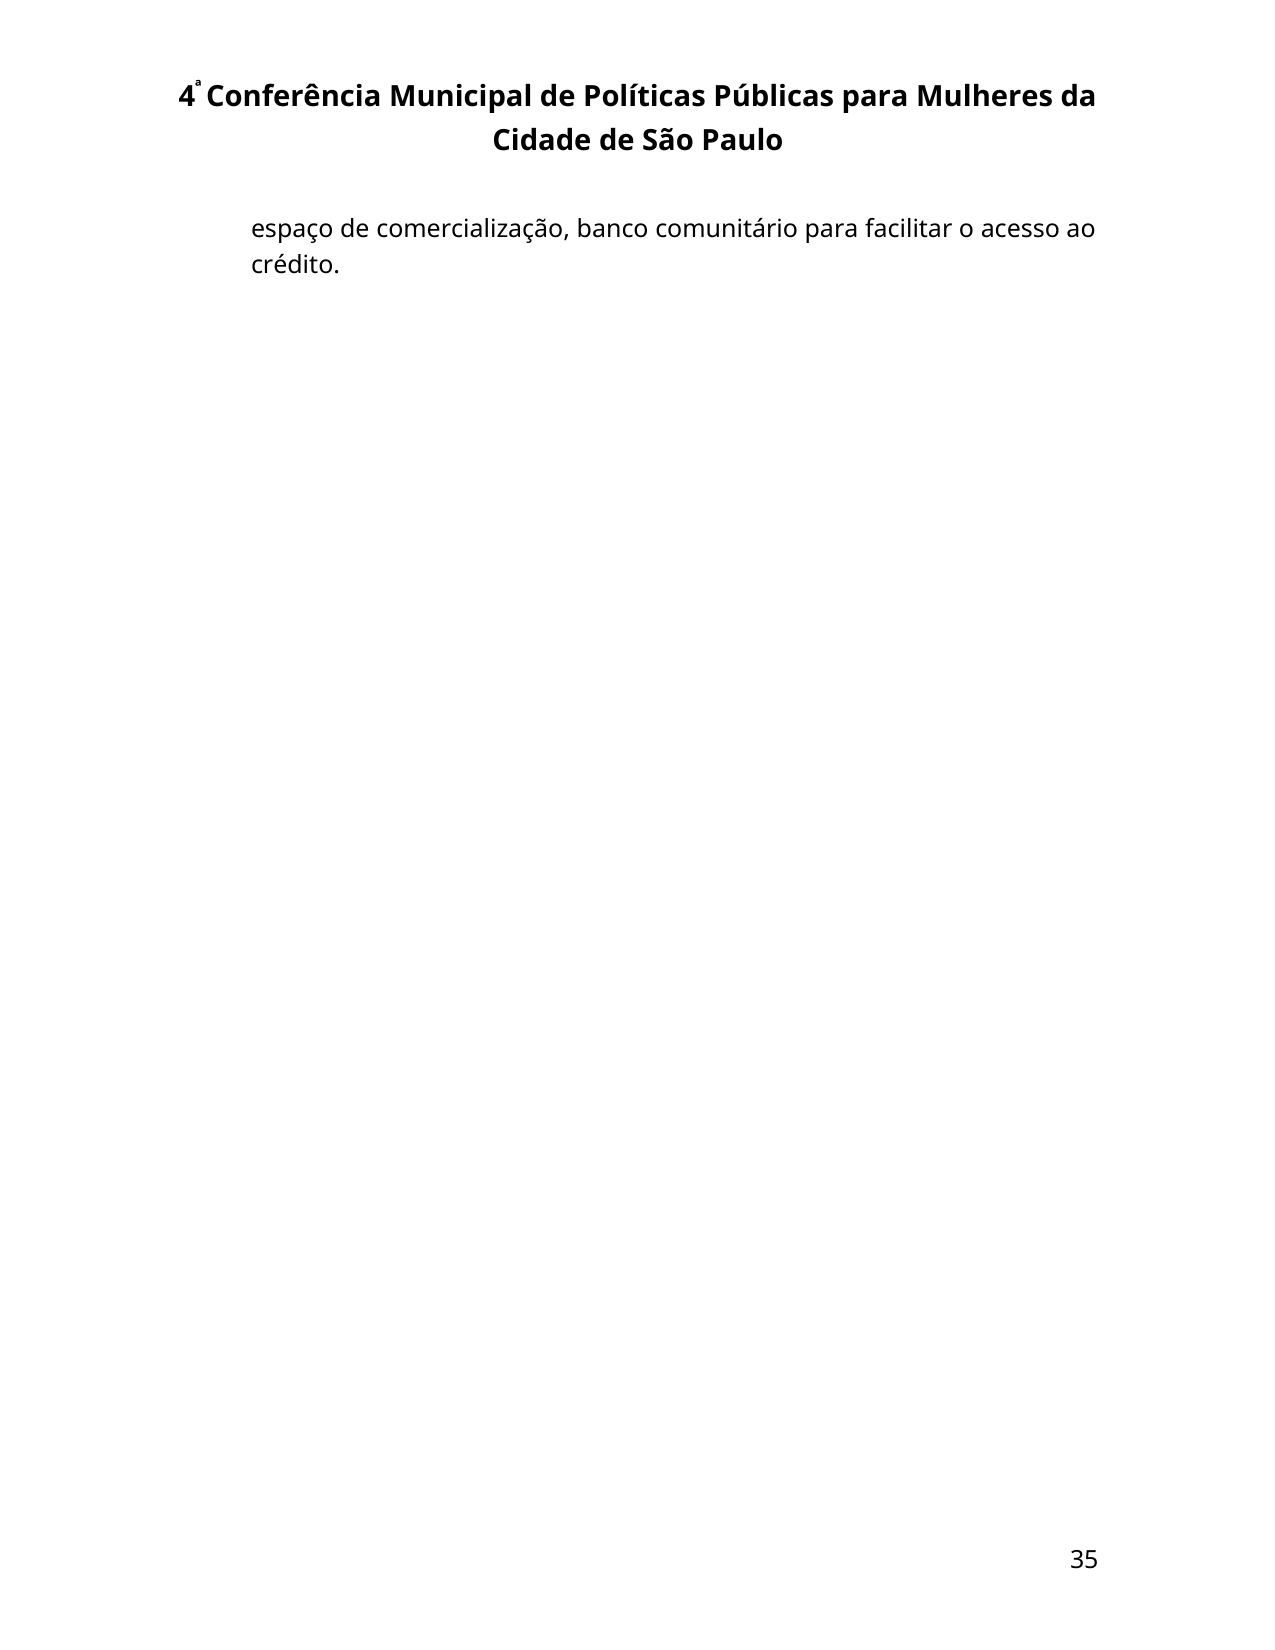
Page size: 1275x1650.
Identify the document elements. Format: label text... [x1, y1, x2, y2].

list espaço de comercialização, banco comunitário para facilitar o acesso ao crédito. [213, 211, 1097, 280]
